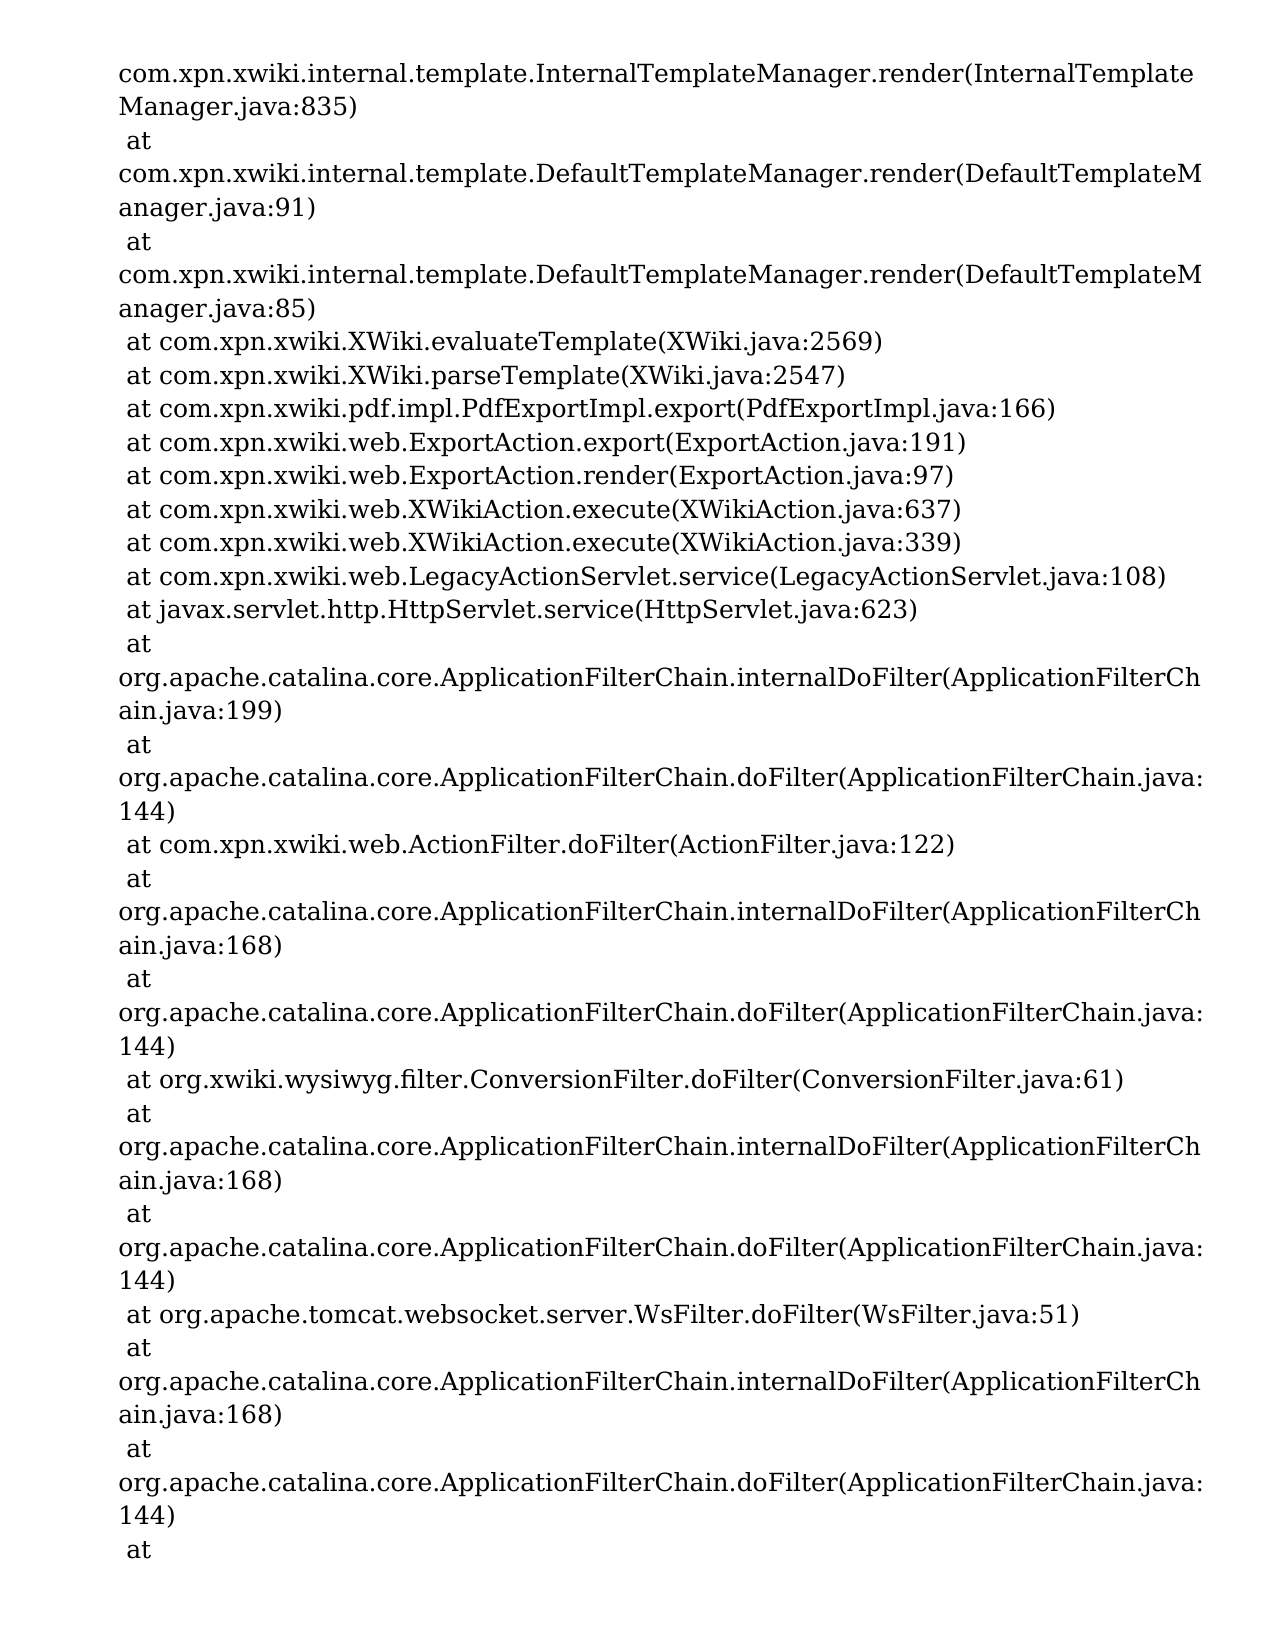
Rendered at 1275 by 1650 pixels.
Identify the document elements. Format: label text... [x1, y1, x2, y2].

text com.xpn.xwiki.internal.template.InternalTemplateManager.render(InternalTemplateManager.java:835) at com.xpn.xwiki.internal.template.DefaultTemplateManager.render(DefaultTemplateManager.java:91) at com.xpn.xwiki.internal.template.DefaultTemplateManager.render(DefaultTemplateManager.java:85) at com.xpn.xwiki.XWiki.evaluateTemplate(XWiki.java:2569) at com.xpn.xwiki.XWiki.parseTemplate(XWiki.java:2547) at com.xpn.xwiki.pdf.impl.PdfExportImpl.export(PdfExportImpl.java:166) at com.xpn.xwiki.web.ExportAction.export(ExportAction.java:191) at com.xpn.xwiki.web.ExportAction.render(ExportAction.java:97) at com.xpn.xwiki.web.XWikiAction.execute(XWikiAction.java:637) at com.xpn.xwiki.web.XWikiAction.execute(XWikiAction.java:339) at com.xpn.xwiki.web.LegacyActionServlet.service(LegacyActionServlet.java:108) at javax.servlet.http.HttpServlet.service(HttpServlet.java:623) at org.apache.catalina.core.ApplicationFilterChain.internalDoFilter(ApplicationFilterChain.java:199) at org.apache.catalina.core.ApplicationFilterChain.doFilter(ApplicationFilterChain.java:144) at com.xpn.xwiki.web.ActionFilter.doFilter(ActionFilter.java:122) at org.apache.catalina.core.ApplicationFilterChain.internalDoFilter(ApplicationFilterChain.java:168) at org.apache.catalina.core.ApplicationFilterChain.doFilter(ApplicationFilterChain.java:144) at org.xwiki.wysiwyg.filter.ConversionFilter.doFilter(ConversionFilter.java:61) at org.apache.catalina.core.ApplicationFilterChain.internalDoFilter(ApplicationFilterChain.java:168) at org.apache.catalina.core.ApplicationFilterChain.doFilter(ApplicationFilterChain.java:144) at org.apache.tomcat.websocket.server.WsFilter.doFilter(WsFilter.java:51) at org.apache.catalina.core.ApplicationFilterChain.internalDoFilter(ApplicationFilterChain.java:168) at org.apache.catalina.core.ApplicationFilterChain.doFilter(ApplicationFilterChain.java:144) at [118, 59, 1216, 1564]
